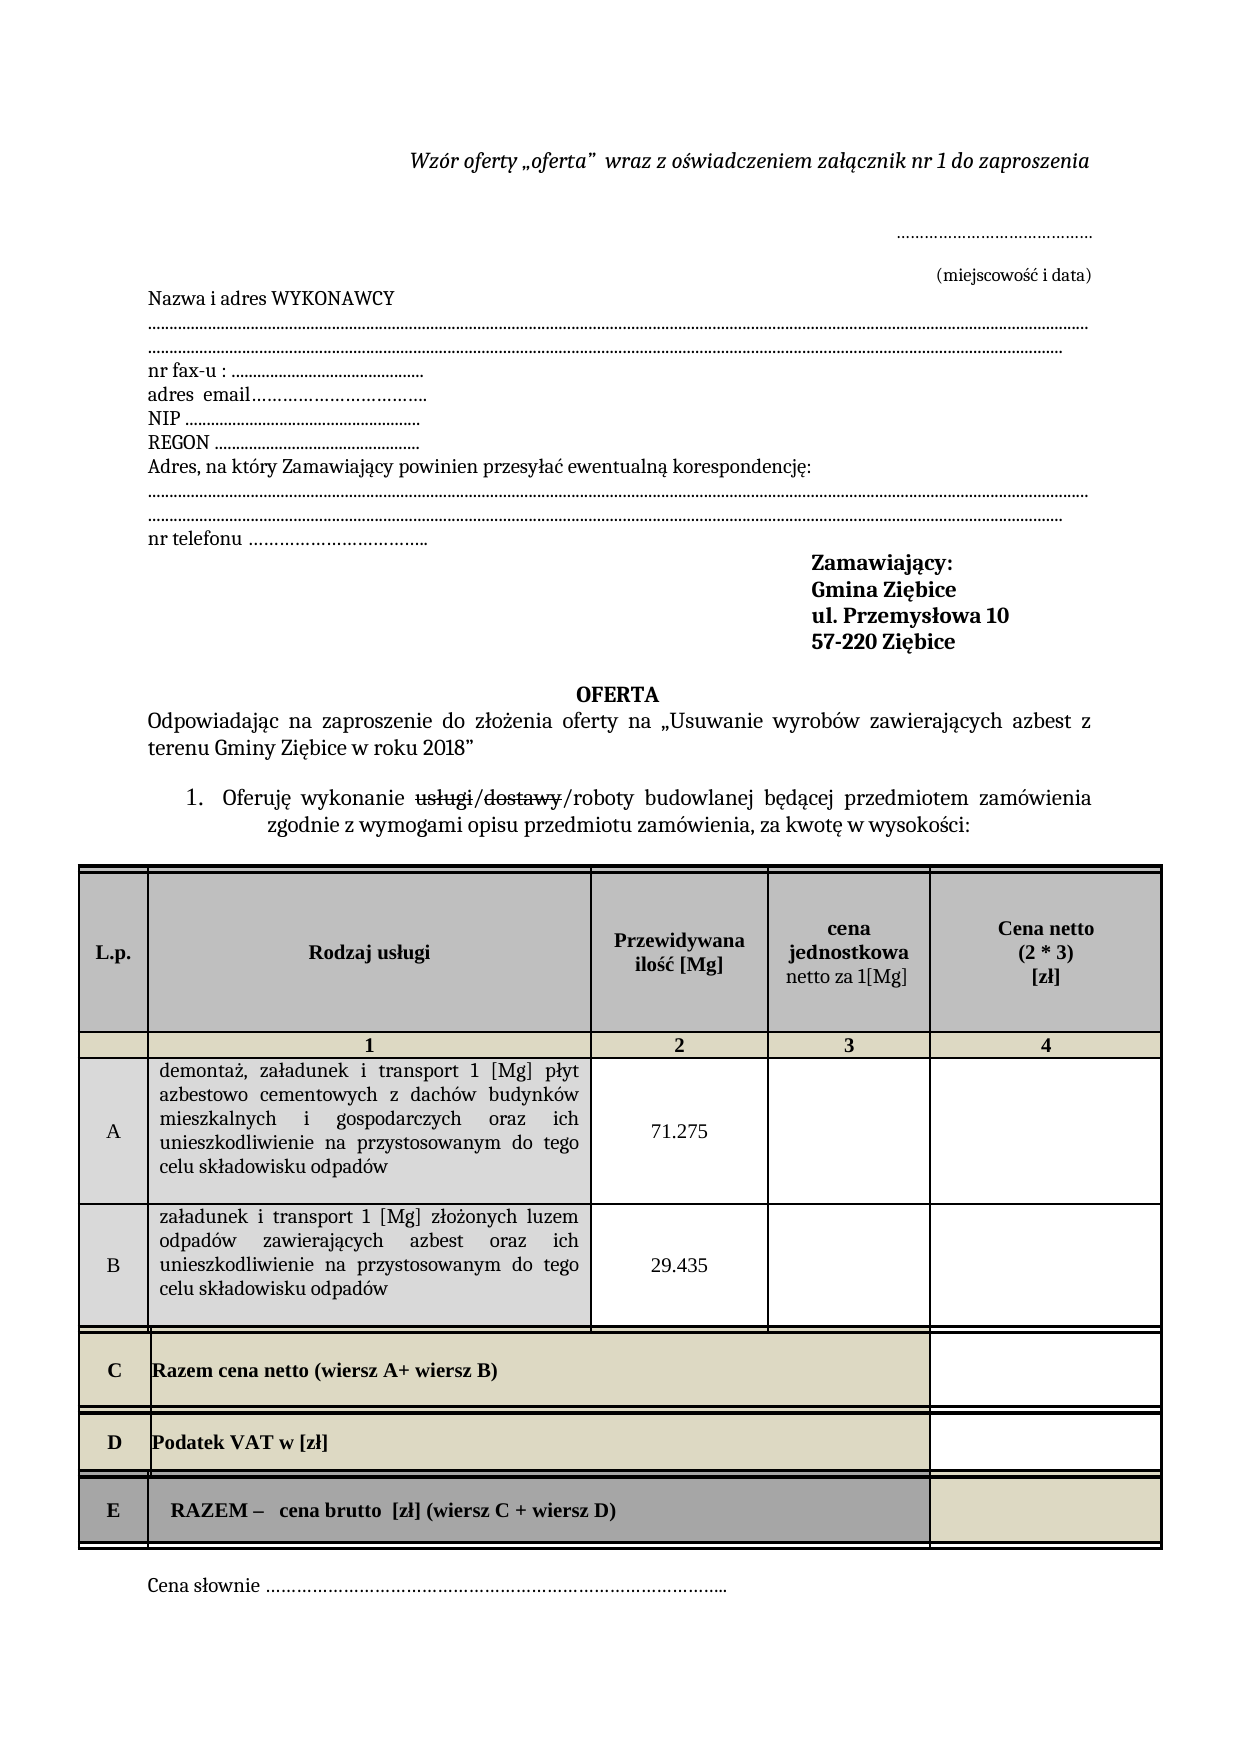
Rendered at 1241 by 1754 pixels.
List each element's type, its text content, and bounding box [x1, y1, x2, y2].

table_header cena jednostkowa netto za 1[Mg] [769, 874, 929, 1031]
table_cell RAZEM – cena brutto [zł] (wiersz C + wiersz D) [149, 1479, 929, 1541]
text .................................................................................................................................................................................................................................................................................................................................................................................................................................................. [148, 311, 1093, 358]
text Odpowiadając na zaproszenie do złożenia oferty na „Usuwanie wyrobów zawierających azbest z terenu Gminy Ziębice w roku 2018” [148, 708, 1093, 761]
text .................................................................................................................................................................................................................................................................................................................................................................................................................................................. [148, 478, 1093, 526]
table_cell Razem cena netto (wiersz A+ wiersz B) [152, 1334, 929, 1405]
table_cell 71,275 [592, 1059, 767, 1203]
table_cell 3 [769, 1033, 929, 1057]
text Zamawiający: [738, 550, 1093, 576]
table_cell Podatek VAT w [zł] [152, 1415, 929, 1469]
table_cell [931, 1334, 1160, 1405]
table_header Przewidywana ilość [Mg] [592, 874, 767, 1031]
table_cell D [80, 1415, 150, 1469]
table_cell 4 [931, 1033, 1160, 1057]
table_cell [769, 1205, 929, 1325]
text (miejscowość i data) [148, 265, 1093, 287]
table_cell załadunek i transport 1 [Mg] złożonych luzem odpadów zawierających azbest oraz ich unieszkodliwienie na przystosowanym do tego celu składowisku odpadów [149, 1205, 590, 1325]
table_cell [769, 1059, 929, 1203]
text OFERTA [148, 682, 1093, 708]
text REGON ................................................ [148, 430, 1093, 454]
text Gmina Ziębice [738, 576, 1093, 603]
table_cell E [80, 1479, 147, 1541]
text 57-220 Ziębice [738, 629, 1093, 656]
text …………………………………… [148, 222, 1093, 243]
text Cena słownie …………………………………………………………………………….. [148, 1574, 1093, 1598]
table_cell [931, 1415, 1160, 1469]
text Nazwa i adres WYKONAWCY [148, 287, 1093, 311]
table_cell [931, 1059, 1160, 1203]
table_cell [931, 1205, 1160, 1325]
table_cell [931, 1479, 1160, 1541]
table_header Cena netto (2 * 3) [zł] [931, 874, 1160, 1031]
table_cell B [80, 1205, 147, 1325]
table_header Rodzaj usługi [149, 874, 590, 1031]
text nr telefonu …………………………….. [148, 526, 1093, 550]
table_header L.p. [80, 874, 147, 1031]
table_cell A [80, 1059, 147, 1203]
table_cell 2 [592, 1033, 767, 1057]
text NIP ....................................................... [148, 406, 1093, 430]
text ul. Przemysłowa 10 [738, 603, 1093, 629]
text Adres, na który Zamawiający powinien przesyłać ewentualną korespondencję: [148, 454, 1093, 478]
text nr fax-u : ............................................. [148, 358, 1093, 382]
list Oferuję wykonanie usługi/dostawy/roboty budowlanej będącej przedmiotem zamówienia zgodnie z wymogami opisu przedmiotu zamówienia, za kwotę w wysokości: [185, 782, 1093, 838]
text adres email……………………………. [148, 382, 1093, 406]
table_cell [80, 1033, 147, 1057]
table_cell 29,435 [592, 1205, 767, 1325]
table_cell C [80, 1334, 150, 1405]
table_cell 1 [149, 1033, 590, 1057]
table_cell demontaż, załadunek i transport 1 [Mg] płyt azbestowo cementowych z dachów budynków mieszkalnych i gospodarczych oraz ich unieszkodliwienie na przystosowanym do tego celu składowisku odpadów [149, 1059, 590, 1203]
text Wzór oferty „oferta” wraz z oświadczeniem załącznik nr 1 do zaproszenia [148, 148, 1093, 174]
